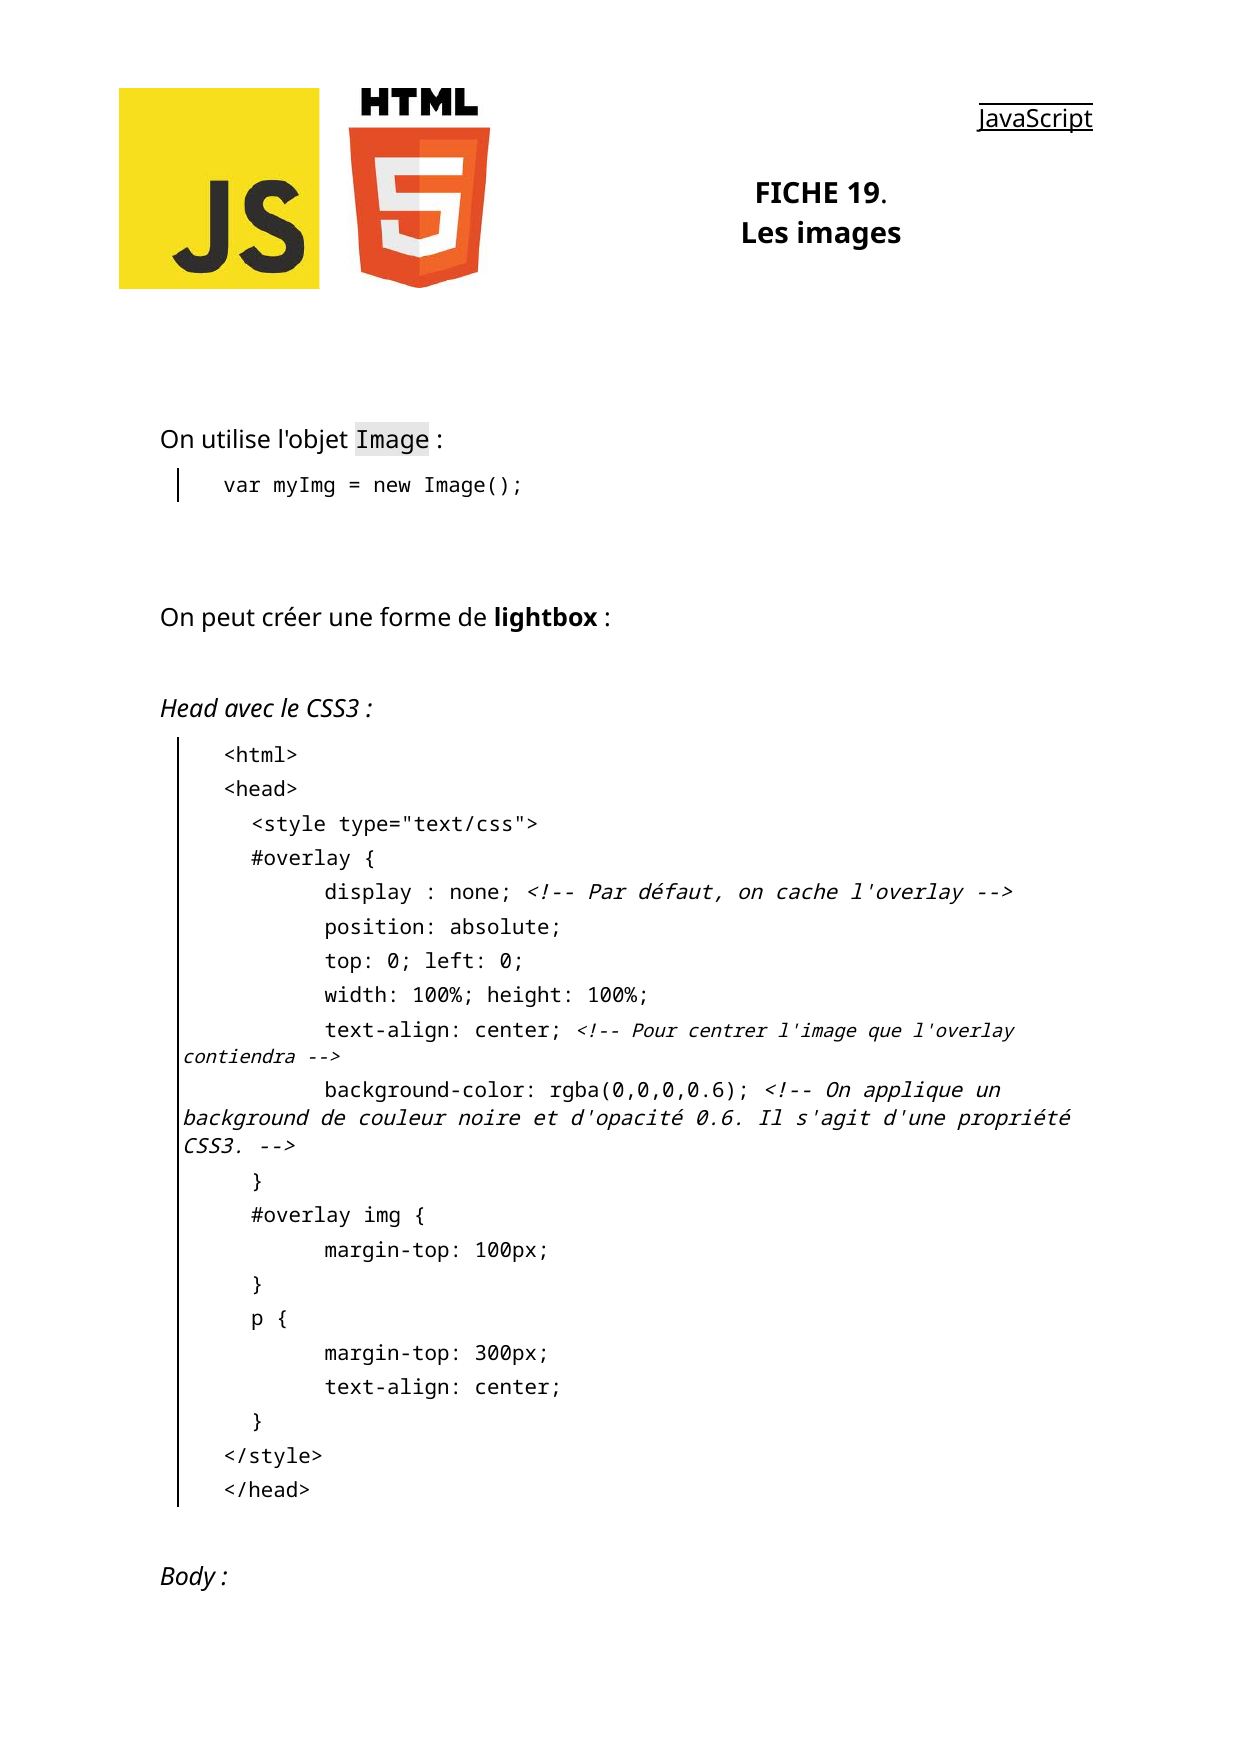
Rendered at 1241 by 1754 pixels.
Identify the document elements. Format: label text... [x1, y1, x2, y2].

text position: absolute; [179, 909, 1122, 940]
subtitle FICHE 19. [518, 172, 1124, 212]
text background-color: rgba(0,0,0,0.6); <!-- On applique un background de couleur noire et d'opacité 0.6. Il s'agit d'une propriété CSS3. --> [179, 1072, 1122, 1160]
text <style type="text/css"> [179, 806, 1122, 837]
text <head> [179, 771, 1122, 803]
text On utilise l'objet Image : [429, 422, 1122, 456]
text Head avec le CSS3 : [118, 691, 1122, 725]
picture [119, 88, 519, 289]
text On utilise l'objet Image : [118, 422, 355, 456]
text margin-top: 300px; [179, 1335, 1122, 1366]
text text-align: center; [179, 1369, 1122, 1401]
text </head> [179, 1472, 1122, 1507]
subtitle Les images [518, 212, 1124, 252]
text #overlay { [179, 840, 1122, 871]
text } [179, 1266, 1122, 1298]
text width: 100%; height: 100%; [179, 978, 1122, 1009]
text </style> [179, 1438, 1122, 1469]
text <html> [179, 737, 1122, 768]
text text-align: center; <!-- Pour centrer l'image que l'overlay contiendra --> [179, 1012, 1122, 1069]
text p { [179, 1301, 1122, 1332]
text display : none; <!-- Par défaut, on cache l'overlay --> [179, 874, 1122, 906]
text top: 0; left: 0; [179, 943, 1122, 974]
text } [179, 1163, 1122, 1194]
text #overlay img { [179, 1197, 1122, 1229]
text margin-top: 100px; [179, 1232, 1122, 1263]
text On peut créer une forme de lightbox : [118, 599, 1122, 633]
text Body : [118, 1558, 1122, 1593]
text } [179, 1404, 1122, 1435]
text var myImg = new Image(); [179, 468, 1122, 502]
